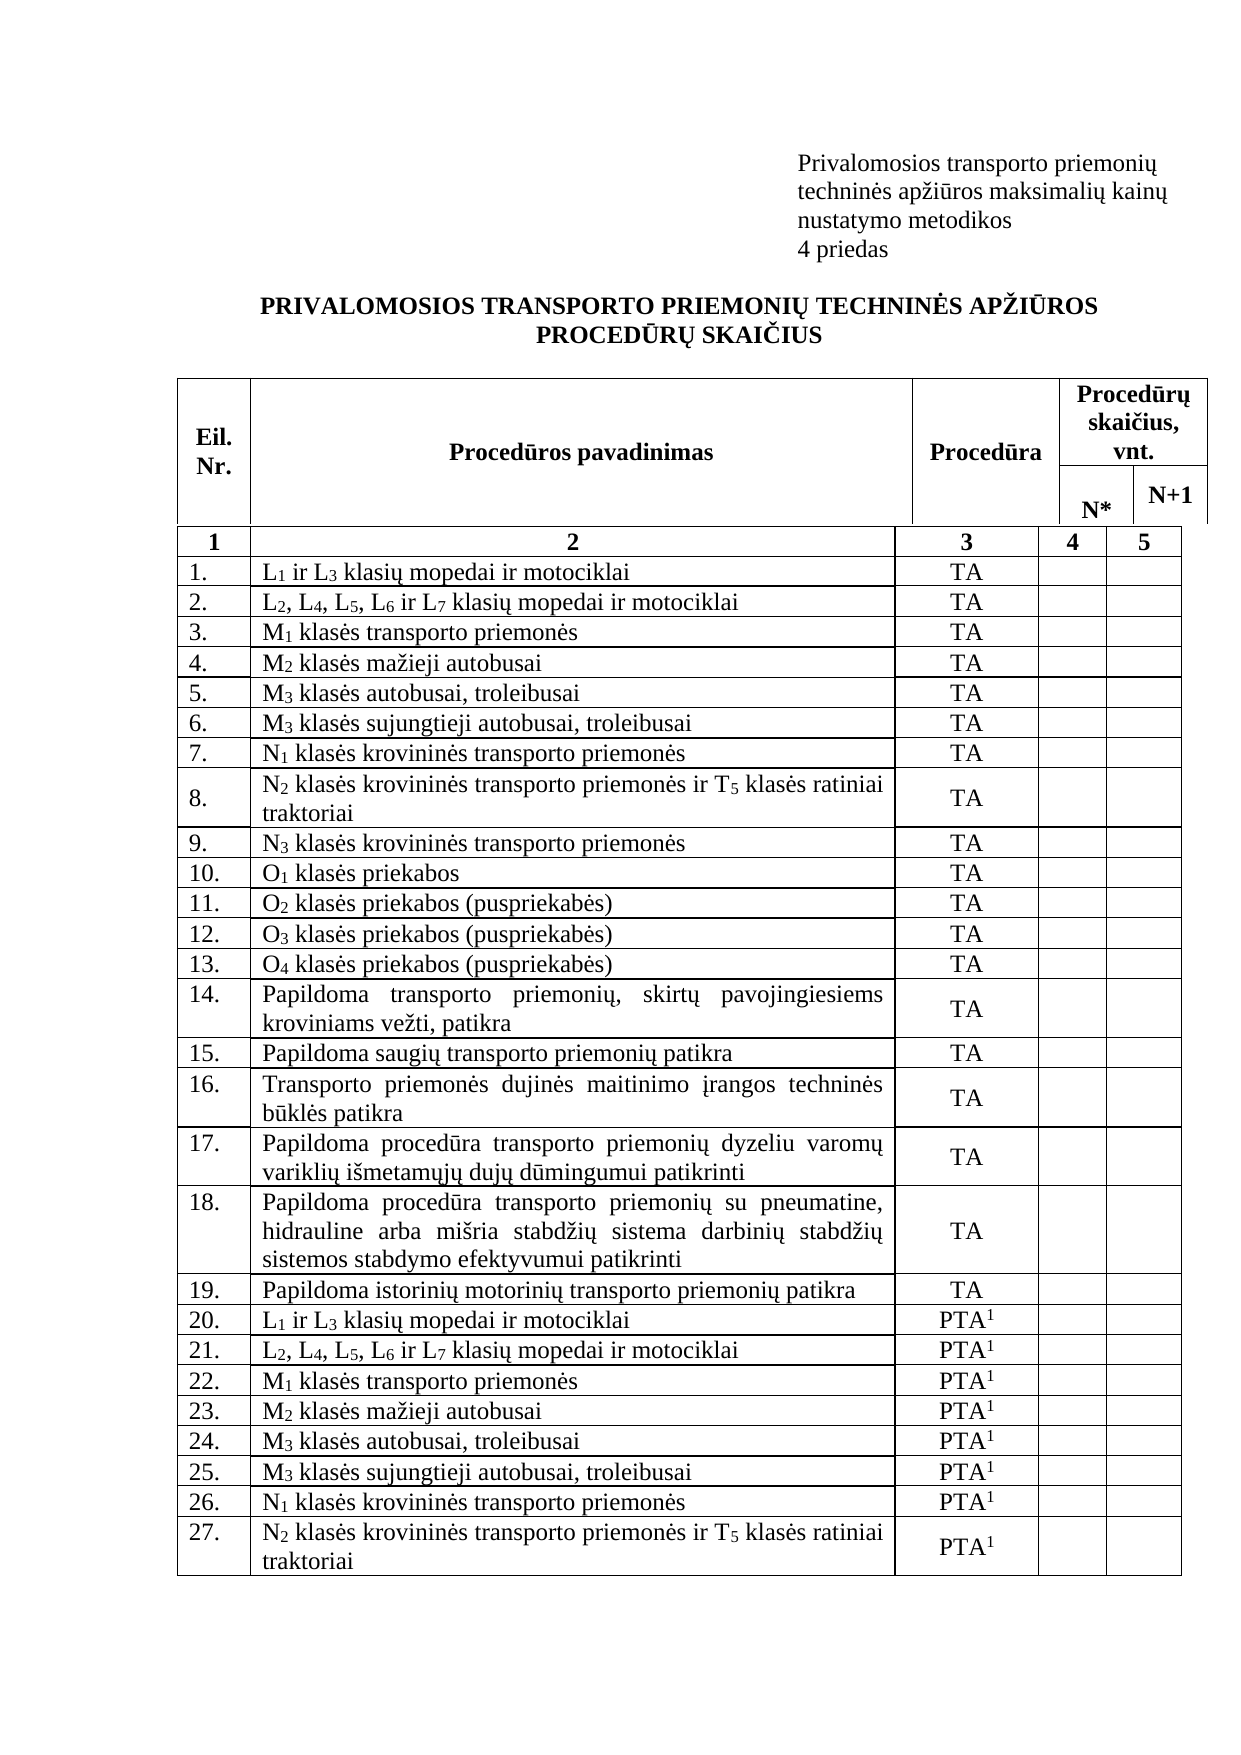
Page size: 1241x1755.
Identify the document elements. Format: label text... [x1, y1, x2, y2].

table_cell [1039, 1486, 1106, 1516]
table_cell [1039, 1456, 1106, 1485]
table_header 1 [178, 527, 250, 556]
table_header 2 [251, 527, 894, 556]
table_cell [1039, 586, 1106, 616]
table_cell 11. [178, 888, 250, 917]
table_cell [1107, 1396, 1181, 1425]
table_cell [1107, 1456, 1181, 1485]
table_cell 24. [178, 1426, 250, 1455]
table_cell M3 klasės autobusai, troleibusai [251, 1426, 894, 1455]
table_cell [1107, 678, 1181, 707]
table_cell 8. [178, 768, 250, 826]
table_cell 1. [178, 557, 250, 585]
table_cell M3 klasės autobusai, troleibusai [251, 678, 894, 707]
table_cell 4. [178, 647, 250, 676]
table_cell 19. [178, 1274, 250, 1303]
table_cell TA [896, 1038, 1038, 1067]
table_cell [1039, 979, 1106, 1037]
table_cell [1107, 918, 1181, 948]
table_cell [1039, 768, 1106, 826]
table_cell TA [896, 647, 1038, 676]
table_cell 26. [178, 1486, 250, 1516]
table_cell [1107, 1305, 1181, 1334]
table_header 5 [1107, 527, 1181, 556]
table_cell PTA1 [896, 1456, 1038, 1485]
table_cell [1039, 858, 1106, 887]
table_cell [1107, 858, 1181, 887]
table_cell Papildoma procedūra transporto priemonių su pneumatine, hidrauline arba mišria stabdžių sistema darbinių stabdžių sistemos stabdymo efektyvumui patikrinti [251, 1187, 894, 1273]
text Privalomosios transporto priemonių [797, 148, 1181, 176]
table_cell 25. [178, 1456, 250, 1485]
table_cell M2 klasės mažieji autobusai [251, 1396, 894, 1425]
table_cell 13. [178, 949, 250, 978]
table_cell [1107, 828, 1181, 857]
table_cell L1 ir L3 klasių mopedai ir motociklai [251, 557, 894, 585]
table_cell [1039, 1186, 1106, 1273]
table_cell TA [896, 888, 1038, 917]
table_cell [1107, 1426, 1181, 1455]
table_cell [1107, 1186, 1181, 1273]
table_cell TA [896, 949, 1038, 978]
table_cell PTA1 [896, 1517, 1038, 1575]
table_cell L1 ir L3 klasių mopedai ir motociklai [251, 1305, 894, 1334]
table_cell PTA1 [896, 1305, 1038, 1334]
table_cell Papildoma istorinių motorinių transporto priemonių patikra [251, 1275, 894, 1303]
table_cell [1039, 1365, 1106, 1394]
table_cell N1 klasės krovininės transporto priemonės [251, 739, 894, 767]
table_cell 2. [178, 586, 250, 616]
table_header Eil. Nr. [178, 379, 250, 523]
table_cell M3 klasės sujungtieji autobusai, troleibusai [251, 708, 894, 737]
table_cell M3 klasės sujungtieji autobusai, troleibusai [251, 1457, 894, 1485]
table_cell N1 klasės krovininės transporto priemonės [251, 1487, 894, 1516]
table_cell Papildoma saugių transporto priemonių patikra [251, 1039, 894, 1067]
table_cell TA [896, 858, 1038, 887]
table_cell 20. [178, 1305, 250, 1334]
table_cell TA [896, 979, 1038, 1037]
table_cell N2 klasės krovininės transporto priemonės ir T5 klasės ratiniai traktoriai [251, 1517, 894, 1575]
table_cell 5. [178, 678, 250, 707]
table_header 4 [1039, 527, 1106, 556]
table_cell L2, L4, L5, L6 ir L7 klasių mopedai ir motociklai [251, 587, 894, 616]
table_cell 14. [178, 979, 250, 1037]
table_cell Papildoma transporto priemonių, skirtų pavojingiesiems kroviniams vežti, patikra [251, 980, 894, 1037]
table_cell [1039, 1517, 1106, 1575]
table_cell TA [896, 617, 1038, 646]
table_cell O3 klasės priekabos (puspriekabės) [251, 919, 894, 948]
table_cell TA [896, 1068, 1038, 1126]
table_cell [1039, 647, 1106, 676]
table_cell O4 klasės priekabos (puspriekabės) [251, 949, 894, 978]
table_cell 18. [178, 1186, 250, 1273]
table_cell [1039, 949, 1106, 978]
table_cell [1107, 1068, 1181, 1126]
table_cell TA [896, 1186, 1038, 1273]
table_cell O2 klasės priekabos (puspriekabės) [251, 889, 894, 917]
table_cell M2 klasės mažieji autobusai [251, 648, 894, 676]
table_cell [1107, 1486, 1181, 1516]
table_cell N2 klasės krovininės transporto priemonės ir T5 klasės ratiniai traktoriai [251, 769, 894, 826]
table_cell N+1 [1134, 466, 1207, 523]
table_cell 10. [178, 858, 250, 887]
table_header Procedūra [913, 379, 1059, 523]
table_cell 21. [178, 1335, 250, 1364]
table_cell [1107, 949, 1181, 978]
table_cell [1039, 828, 1106, 857]
table_cell [1039, 1396, 1106, 1425]
table_cell [1039, 1335, 1106, 1364]
table_cell TA [896, 708, 1038, 737]
table_header Procedūrų skaičius, vnt. [1060, 379, 1207, 465]
table_cell PTA1 [896, 1426, 1038, 1455]
table_cell N3 klasės krovininės transporto priemonės [251, 828, 894, 857]
table_cell 16. [178, 1068, 250, 1126]
table_cell [1107, 1335, 1181, 1364]
table_cell TA [896, 1274, 1038, 1303]
table_cell [1107, 557, 1181, 585]
table_cell 6. [178, 708, 250, 737]
table_cell [1039, 1426, 1106, 1455]
table_cell [1039, 918, 1106, 948]
table_cell O1 klasės priekabos [251, 858, 894, 887]
table_cell 27. [178, 1517, 250, 1575]
table_cell [1039, 708, 1106, 737]
table_cell [1107, 708, 1181, 737]
table_cell M1 klasės transporto priemonės [251, 617, 894, 646]
table_cell [1039, 738, 1106, 767]
table_cell [1039, 678, 1106, 707]
table_cell [1039, 557, 1106, 585]
table_cell [1039, 888, 1106, 917]
table_cell [1107, 888, 1181, 917]
table_cell [1107, 586, 1181, 616]
table_cell TA [896, 1128, 1038, 1185]
table_cell [1107, 617, 1181, 646]
text 4 priedas [797, 234, 1181, 263]
table_cell [1039, 1274, 1106, 1303]
text nustatymo metodikos [797, 205, 1181, 234]
table_cell TA [896, 768, 1038, 826]
table_cell 15. [178, 1038, 250, 1067]
table_cell Papildoma procedūra transporto priemonių dyzeliu varomų variklių išmetamųjų dujų dūmingumui patikrinti [251, 1128, 894, 1185]
table_cell [1107, 1274, 1181, 1303]
text PRIVALOMOSIOS TRANSPORTO PRIEMONIŲ TECHNINĖS APŽIŪROS PROCEDŪRŲ SKAIČIUS [177, 291, 1181, 349]
table_cell [1107, 1038, 1181, 1067]
table_cell PTA1 [896, 1335, 1038, 1364]
table_cell [1107, 738, 1181, 767]
table_cell 23. [178, 1396, 250, 1425]
table_cell 22. [178, 1365, 250, 1394]
table_cell [1107, 1128, 1181, 1185]
table_cell [1107, 979, 1181, 1037]
table_cell 12. [178, 918, 250, 948]
table_header Procedūros pavadinimas [251, 379, 912, 523]
table_cell 7. [178, 738, 250, 767]
table_cell [1039, 1305, 1106, 1334]
table_cell TA [896, 918, 1038, 948]
table_cell TA [896, 828, 1038, 857]
table_cell 9. [178, 828, 250, 857]
table_cell N* [1060, 466, 1133, 523]
table_cell M1 klasės transporto priemonės [251, 1366, 894, 1394]
table_cell [1039, 1038, 1106, 1067]
table_cell [1107, 1517, 1181, 1575]
table_cell 3. [178, 617, 250, 646]
table_cell [1039, 1068, 1106, 1126]
table_cell L2, L4, L5, L6 ir L7 klasių mopedai ir motociklai [251, 1336, 894, 1364]
table_cell [1039, 617, 1106, 646]
text techninės apžiūros maksimalių kainų [797, 176, 1181, 205]
table_cell TA [896, 678, 1038, 707]
table_cell [1107, 768, 1181, 826]
table_cell Transporto priemonės dujinės maitinimo įrangos techninės būklės patikra [251, 1069, 894, 1126]
table_cell [1107, 1365, 1181, 1394]
table_cell 17. [178, 1128, 250, 1185]
table_cell PTA1 [896, 1365, 1038, 1394]
table_cell [1107, 647, 1181, 676]
table_cell TA [896, 586, 1038, 616]
table_cell [1039, 1128, 1106, 1185]
table_cell PTA1 [896, 1486, 1038, 1516]
table_cell TA [896, 557, 1038, 585]
table_cell PTA1 [896, 1396, 1038, 1425]
table_cell TA [896, 738, 1038, 767]
table_header 3 [896, 527, 1038, 556]
